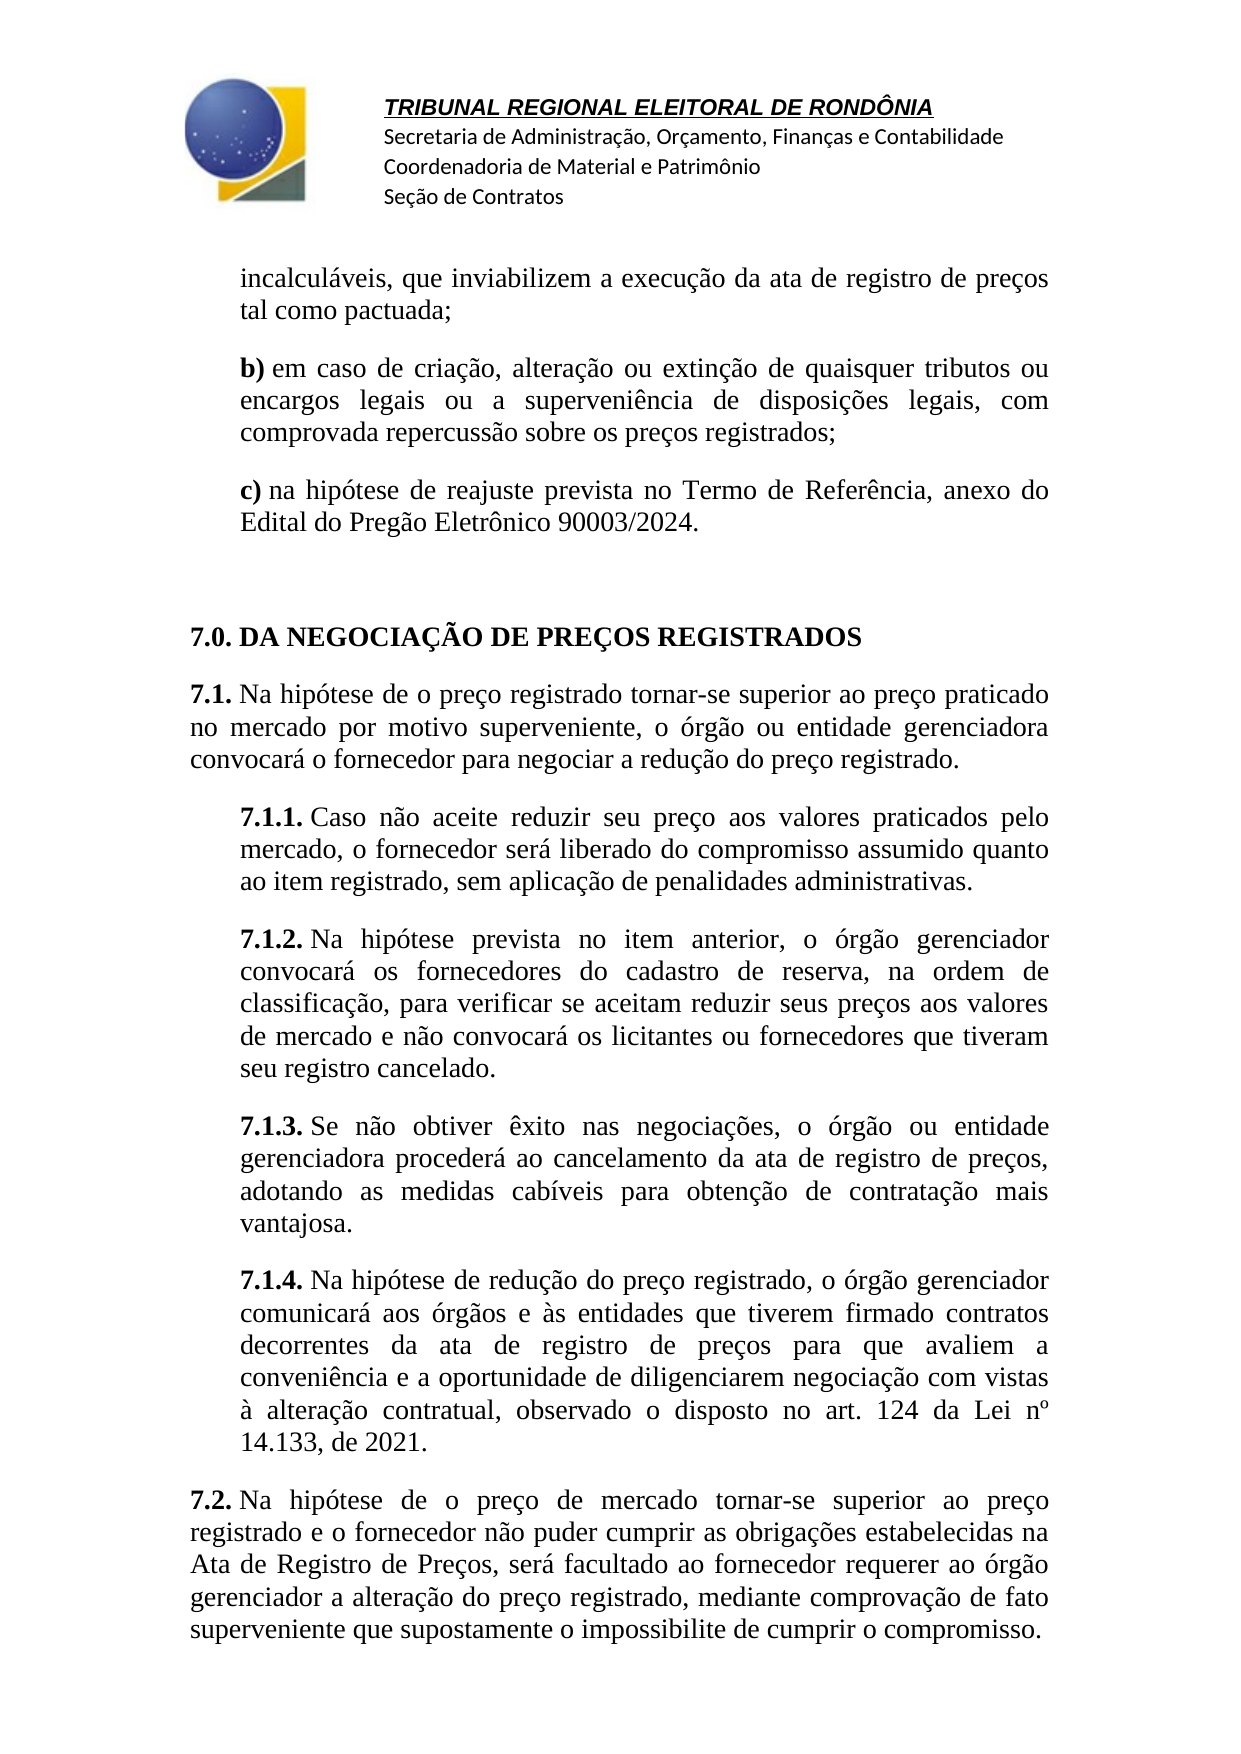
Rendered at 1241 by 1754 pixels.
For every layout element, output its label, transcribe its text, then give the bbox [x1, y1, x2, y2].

text 7.1.3. Se não obtiver êxito nas negociações, o órgão ou entidade gerenciadora procederá ao cancelamento da ata de registro de preços, adotando as medidas cabíveis para obtenção de contratação mais vantajosa. [240, 1109, 1051, 1238]
text 7.1.1. Caso não aceite reduzir seu preço aos valores praticados pelo mercado, o fornecedor será liberado do compromisso assumido quanto ao item registrado, sem aplicação de penalidades administrativas. [240, 799, 1051, 897]
text 7.1. Na hipótese de o preço registrado tornar-se superior ao preço praticado no mercado por motivo superveniente, o órgão ou entidade gerenciadora convocará o fornecedor para negociar a redução do preço registrado. [190, 677, 1051, 774]
text incalculáveis, que inviabilizem a execução da ata de registro de preços tal como pactuada; [240, 261, 1051, 326]
text 7.0. DA NEGOCIAÇÃO DE PREÇOS REGISTRADOS [190, 620, 1051, 652]
text b) em caso de criação, alteração ou extinção de quaisquer tributos ou encargos legais ou a superveniência de disposições legais, com comprovada repercussão sobre os preços registrados; [240, 351, 1051, 448]
text 7.2. Na hipótese de o preço de mercado tornar-se superior ao preço registrado e o fornecedor não puder cumprir as obrigações estabelecidas na Ata de Registro de Preços, será facultado ao fornecedor requerer ao órgão gerenciador a alteração do preço registrado, mediante comprovação de fato superveniente que supostamente o impossibilite de cumprir o compromisso. [190, 1483, 1051, 1645]
text 7.1.4. Na hipótese de redução do preço registrado, o órgão gerenciador comunicará aos órgãos e às entidades que tiverem firmado contratos decorrentes da ata de registro de preços para que avaliem a conveniência e a oportunidade de diligenciarem negociação com vistas à alteração contratual, observado o disposto no art. 124 da Lei nº 14.133, de 2021. [240, 1263, 1051, 1458]
text c) na hipótese de reajuste prevista no Termo de Referência, anexo do Edital do Pregão Eletrônico 90003/2024. [240, 473, 1051, 538]
text 7.1.2. Na hipótese prevista no item anterior, o órgão gerenciador convocará os fornecedores do cadastro de reserva, na ordem de classificação, para verificar se aceitam reduzir seus preços aos valores de mercado e não convocará os licitantes ou fornecedores que tiveram seu registro cancelado. [240, 922, 1051, 1084]
